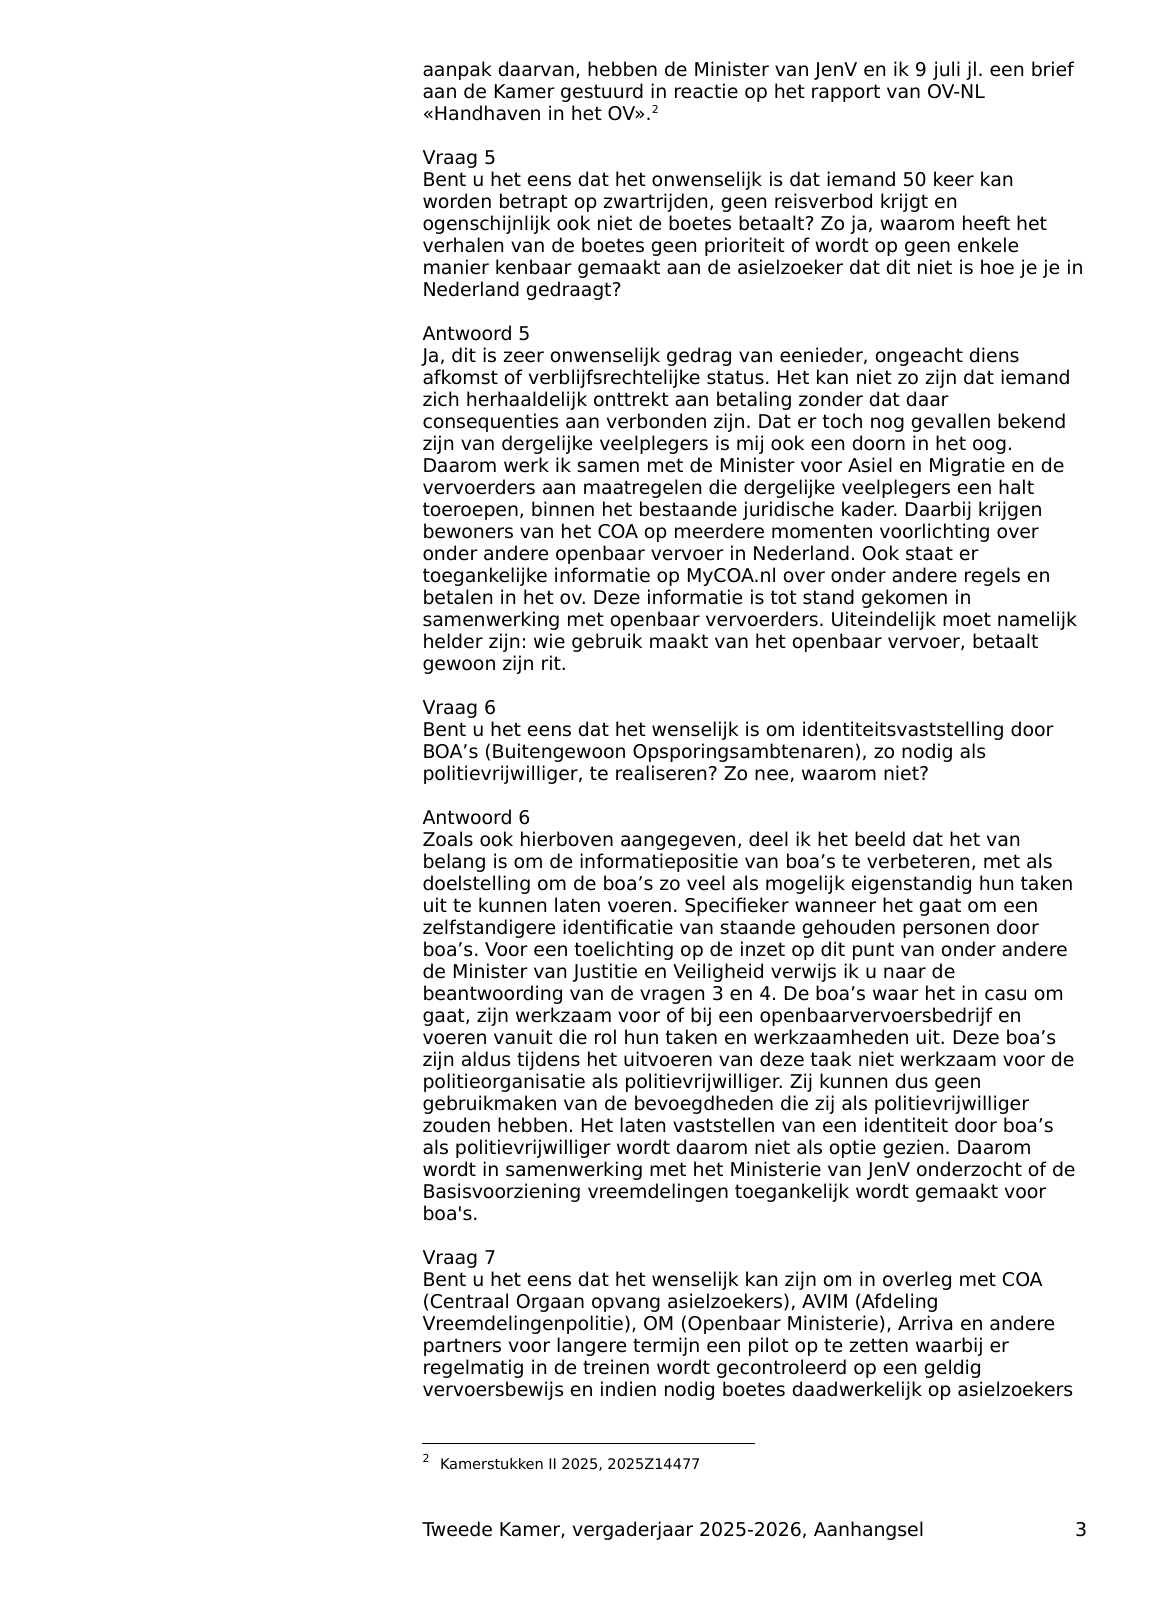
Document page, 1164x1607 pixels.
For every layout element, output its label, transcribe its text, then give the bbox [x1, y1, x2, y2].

text Antwoord 6 [422, 807, 1087, 829]
text Kamerstukken II 2025, 2025Z14477 [422, 1452, 1087, 1474]
text Ja, dit is zeer onwenselijk gedrag van eenieder, ongeacht diens afkomst of verblijfsrechtelijke status. Het kan niet zo zijn dat iemand zich herhaaldelijk onttrekt aan betaling zonder dat daar consequenties aan verbonden zijn. Dat er toch nog gevallen bekend zijn van dergelijke veelplegers is mij ook een doorn in het oog. Daarom werk ik samen met de Minister voor Asiel en Migratie en de vervoerders aan maatregelen die dergelijke veelplegers een halt toeroepen, binnen het bestaande juridische kader. Daarbij krijgen bewoners van het COA op meerdere momenten voorlichting over onder andere openbaar vervoer in Nederland. Ook staat er toegankelijke informatie op MyCOA.nl over onder andere regels en betalen in het ov. Deze informatie is tot stand gekomen in samenwerking met openbaar vervoerders. Uiteindelijk moet namelijk helder zijn: wie gebruik maakt van het openbaar vervoer, betaalt gewoon zijn rit. [422, 345, 1087, 675]
text Vraag 6 [422, 697, 1087, 719]
text Zoals ook hierboven aangegeven, deel ik het beeld dat het van belang is om de informatiepositie van boa’s te verbeteren, met als doelstelling om de boa’s zo veel als mogelijk eigenstandig hun taken uit te kunnen laten voeren. Specifieker wanneer het gaat om een zelfstandigere identificatie van staande gehouden personen door boa’s. Voor een toelichting op de inzet op dit punt van onder andere de Minister van Justitie en Veiligheid verwijs ik u naar de beantwoording van de vragen 3 en 4. De boa’s waar het in casu om gaat, zijn werkzaam voor of bij een openbaarvervoersbedrijf en voeren vanuit die rol hun taken en werkzaamheden uit. Deze boa’s zijn aldus tijdens het uitvoeren van deze taak niet werkzaam voor de politieorganisatie als politievrijwilliger. Zij kunnen dus geen gebruikmaken van de bevoegdheden die zij als politievrijwilliger zouden hebben. Het laten vaststellen van een identiteit door boa’s als politievrijwilliger wordt daarom niet als optie gezien. Daarom wordt in samenwerking met het Ministerie van JenV onderzocht of de Basisvoorziening vreemdelingen toegankelijk wordt gemaakt voor boa's. [422, 829, 1087, 1225]
text Bent u het eens dat het onwenselijk is dat iemand 50 keer kan worden betrapt op zwartrijden, geen reisverbod krijgt en ogenschijnlijk ook niet de boetes betaalt? Zo ja, waarom heeft het verhalen van de boetes geen prioriteit of wordt op geen enkele manier kenbaar gemaakt aan de asielzoeker dat dit niet is hoe je je in Nederland gedraagt? [422, 169, 1087, 301]
text aanpak daarvan, hebben de Minister van JenV en ik 9 juli jl. een brief aan de Kamer gestuurd in reactie op het rapport van OV-NL «Handhaven in het OV». [422, 59, 1087, 125]
text Bent u het eens dat het wenselijk is om identiteitsvaststelling door BOA’s (Buitengewoon Opsporingsambtenaren), zo nodig als politievrijwilliger, te realiseren? Zo nee, waarom niet? [422, 719, 1087, 785]
text Antwoord 5 [422, 323, 1087, 345]
text Vraag 5 [422, 147, 1087, 169]
text Bent u het eens dat het wenselijk kan zijn om in overleg met COA (Centraal Orgaan opvang asielzoekers), AVIM (Afdeling Vreemdelingenpolitie), OM (Openbaar Ministerie), Arriva en andere partners voor langere termijn een pilot op te zetten waarbij er regelmatig in de treinen wordt gecontroleerd op een geldig vervoersbewijs en indien nodig boetes daadwerkelijk op asielzoekers [422, 1269, 1087, 1401]
text Vraag 7 [422, 1247, 1087, 1269]
